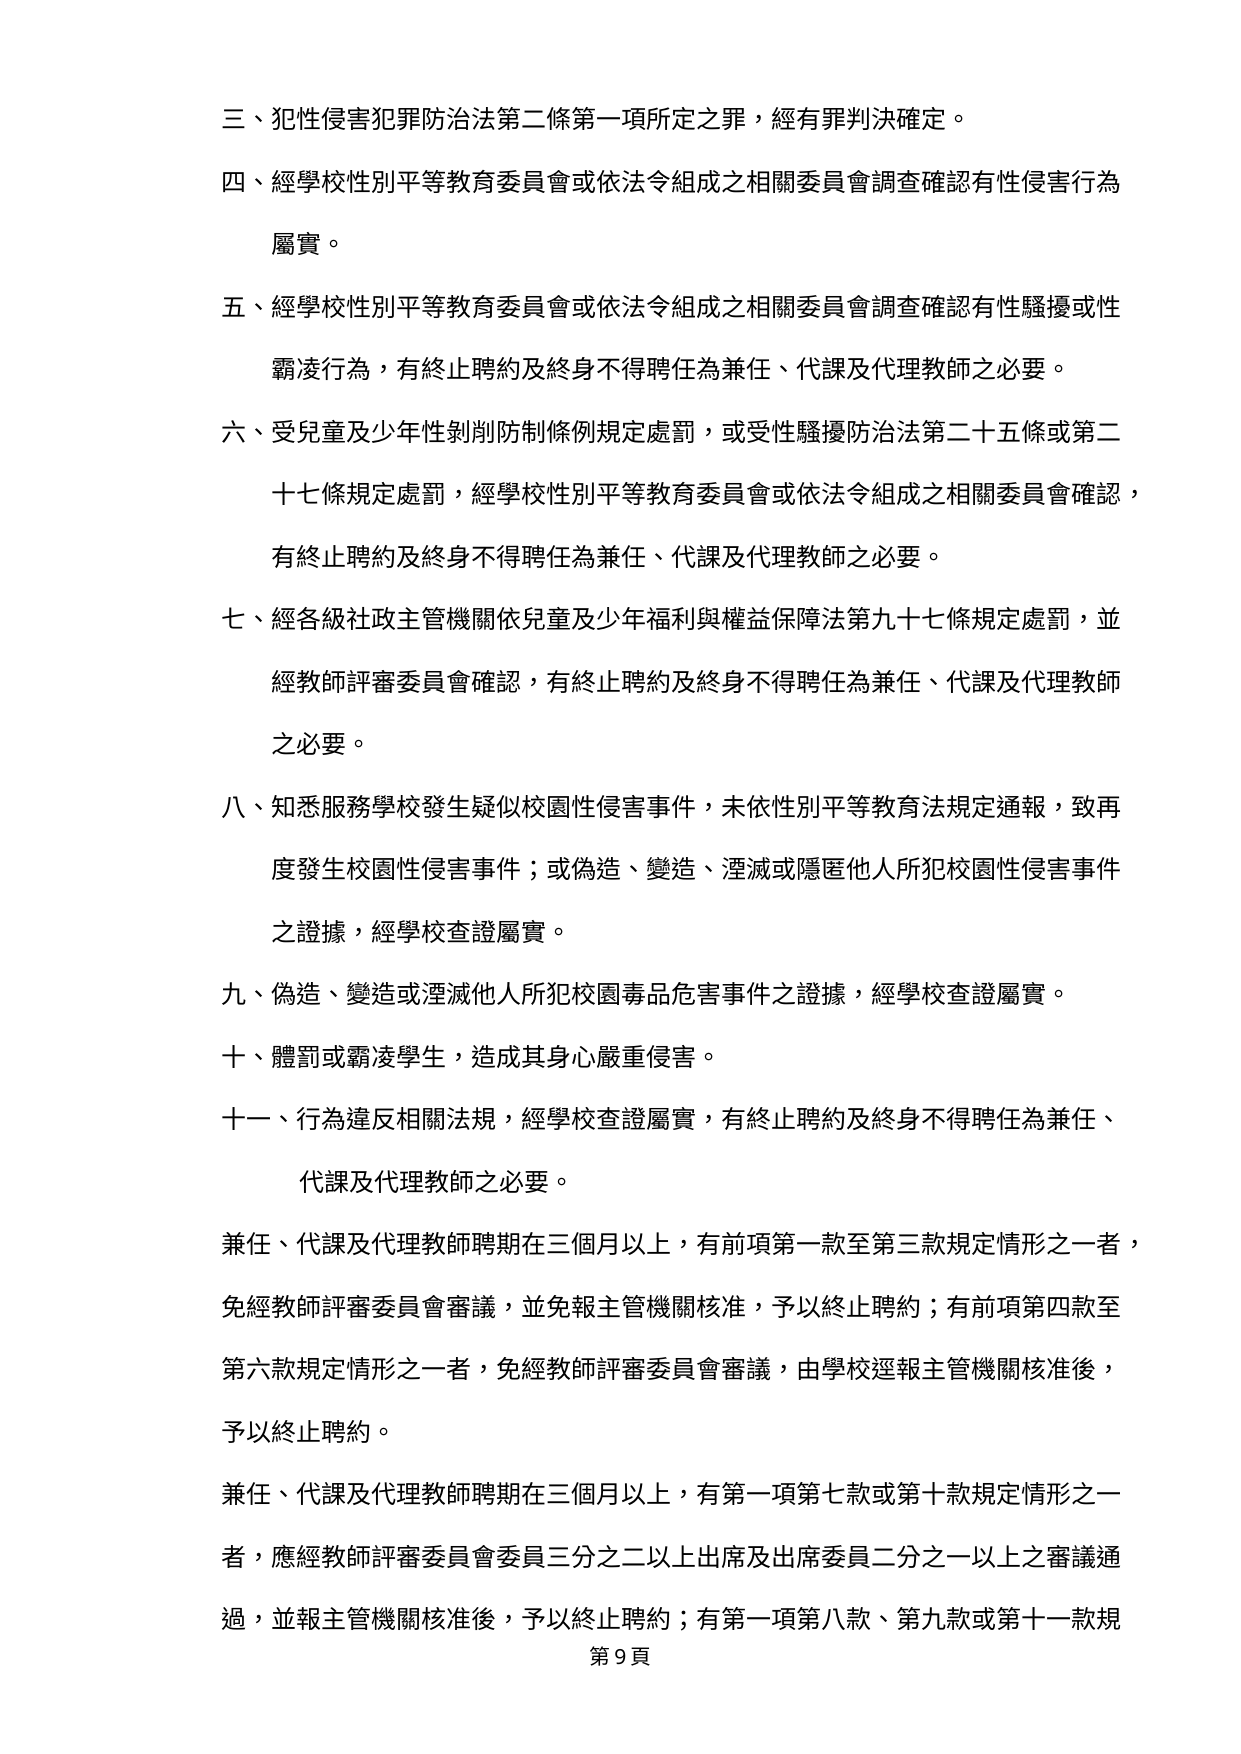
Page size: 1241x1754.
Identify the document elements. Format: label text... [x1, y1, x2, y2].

text 十一、行為違反相關法規，經學校查證屬實，有終止聘約及終身不得聘任為兼任、代課及代理教師之必要。 [221, 1076, 1122, 1201]
text 四、經學校性別平等教育委員會或依法令組成之相關委員會調查確認有性侵害行為屬實。 [221, 139, 1122, 264]
text 兼任、代課及代理教師聘期在三個月以上，有第一項第七款或第十款規定情形之一者，應經教師評審委員會委員三分之二以上出席及出席委員二分之一以上之審議通過，並報主管機關核准後，予以終止聘約；有第一項第八款、第九款或第十一款規 [221, 1451, 1122, 1639]
text 三、犯性侵害犯罪防治法第二條第一項所定之罪，經有罪判決確定。 [221, 76, 1122, 139]
text 兼任、代課及代理教師聘期在三個月以上，有前項第一款至第三款規定情形之一者，免經教師評審委員會審議，並免報主管機關核准，予以終止聘約；有前項第四款至第六款規定情形之一者，免經教師評審委員會審議，由學校逕報主管機關核准後，予以終止聘約。 [221, 1201, 1122, 1451]
text 十、體罰或霸凌學生，造成其身心嚴重侵害。 [221, 1014, 1122, 1076]
text 八、知悉服務學校發生疑似校園性侵害事件，未依性別平等教育法規定通報，致再度發生校園性侵害事件；或偽造、變造、湮滅或隱匿他人所犯校園性侵害事件之證據，經學校查證屬實。 [221, 764, 1122, 951]
text 九、偽造、變造或湮滅他人所犯校園毒品危害事件之證據，經學校查證屬實。 [221, 951, 1122, 1014]
text 六、受兒童及少年性剝削防制條例規定處罰，或受性騷擾防治法第二十五條或第二十七條規定處罰，經學校性別平等教育委員會或依法令組成之相關委員會確認，有終止聘約及終身不得聘任為兼任、代課及代理教師之必要。 [221, 389, 1122, 576]
text 五、經學校性別平等教育委員會或依法令組成之相關委員會調查確認有性騷擾或性霸凌行為，有終止聘約及終身不得聘任為兼任、代課及代理教師之必要。 [221, 264, 1122, 389]
text 七、經各級社政主管機關依兒童及少年福利與權益保障法第九十七條規定處罰，並經教師評審委員會確認，有終止聘約及終身不得聘任為兼任、代課及代理教師之必要。 [221, 576, 1122, 764]
